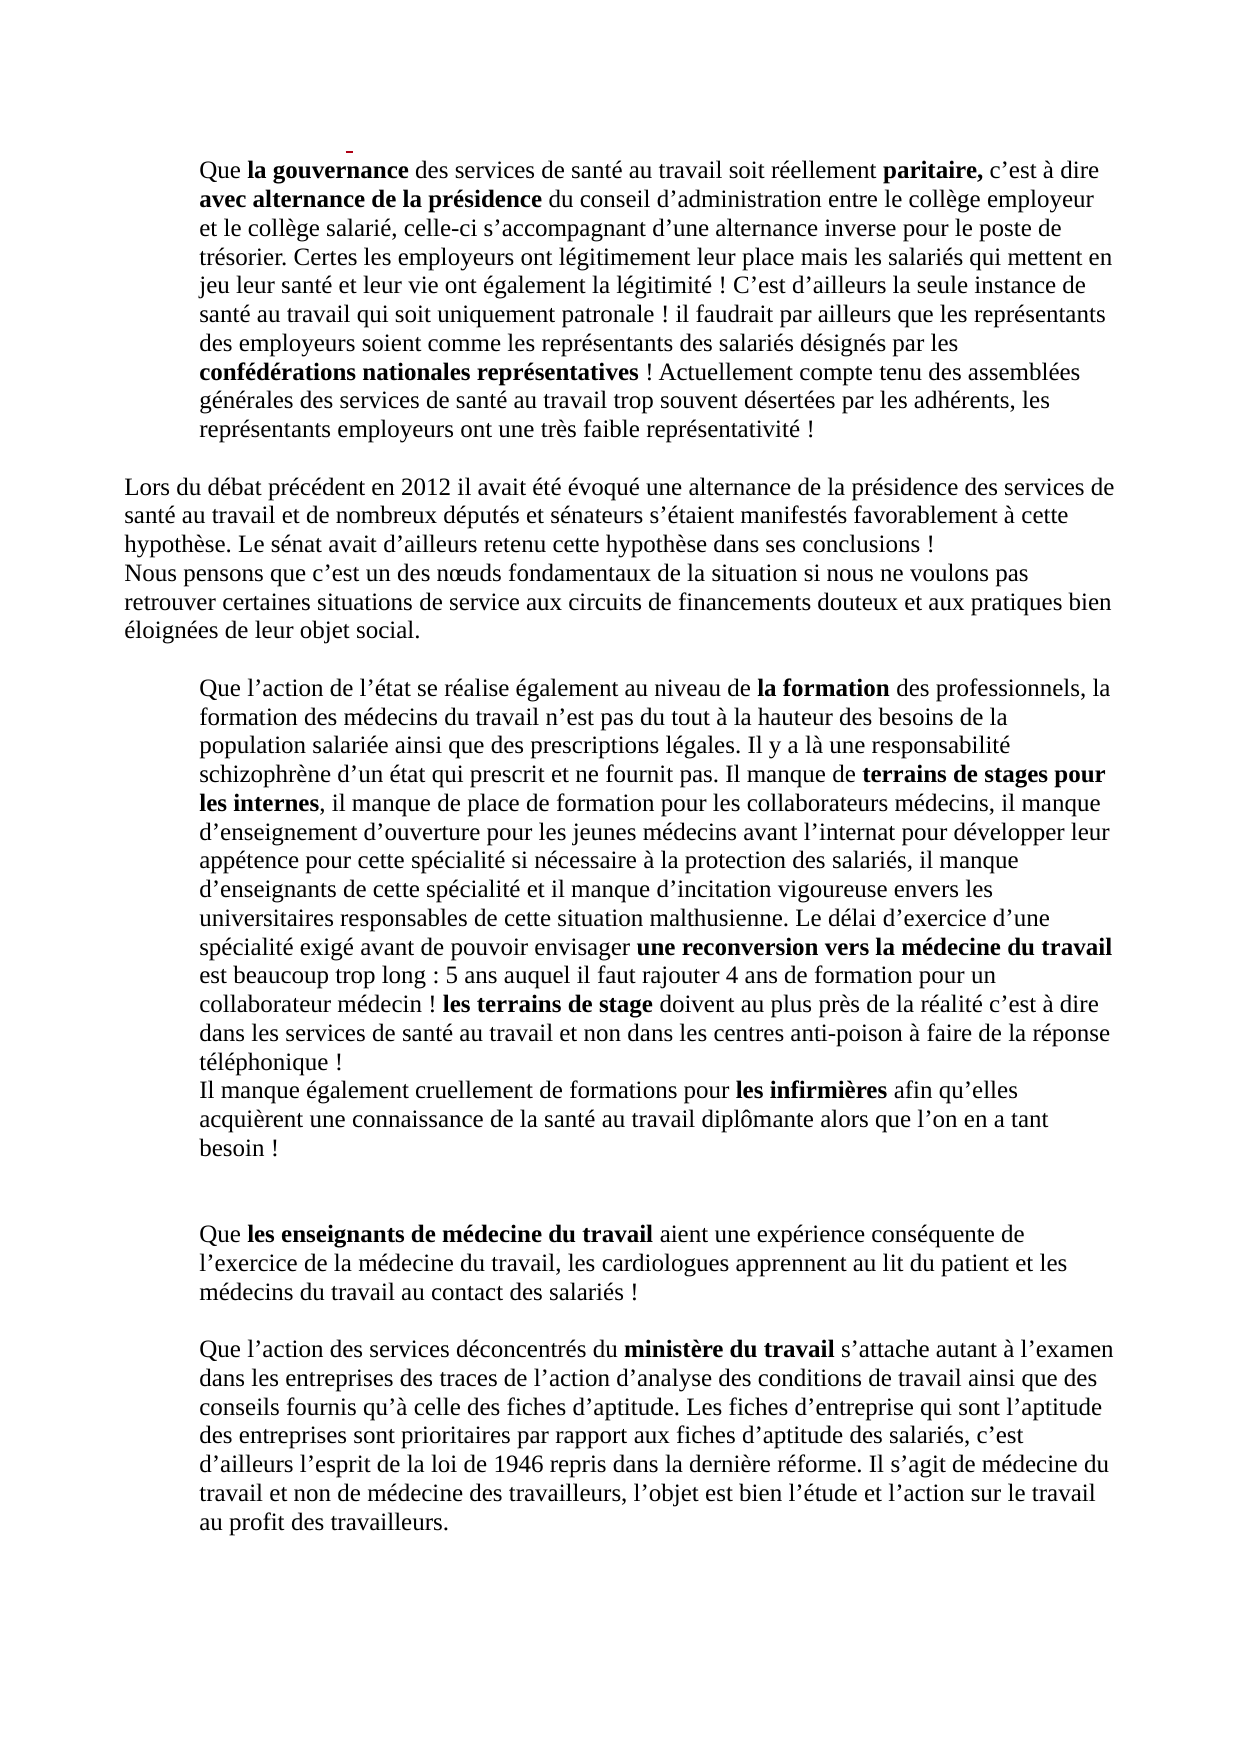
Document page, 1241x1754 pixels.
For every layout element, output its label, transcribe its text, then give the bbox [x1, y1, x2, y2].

text Lors du débat précédent en 2012 il avait été évoqué une alternance de la présidence des services de santé au travail et de nombreux députés et sénateurs s’étaient manifestés favorablement à cette hypothèse. Le sénat avait d’ailleurs retenu cette hypothèse dans ses conclusions ! [124, 472, 1116, 558]
list Que les enseignants de médecine du travail aient une expérience conséquente de l’exercice de la médecine du travail, les cardiologues apprennent au lit du patient et les médecins du travail au contact des salariés ! [199, 1219, 1116, 1305]
list Que la gouvernance des services de santé au travail soit réellement paritaire, c’est à dire avec alternance de la présidence du conseil d’administration entre le collège employeur et le collège salarié, celle-ci s’accompagnant d’une alternance inverse pour le poste de trésorier. Certes les employeurs ont légitimement leur place mais les salariés qui mettent en jeu leur santé et leur vie ont également la légitimité ! C’est d’ailleurs la seule instance de santé au travail qui soit uniquement patronale ! il faudrait par ailleurs que les représentants des employeurs soient comme les représentants des salariés désignés par les confédérations nationales représentatives ! Actuellement compte tenu des assemblées générales des services de santé au travail trop souvent désertées par les adhérents, les représentants employeurs ont une très faible représentativité ! [199, 155, 1116, 443]
list Il manque également cruellement de formations pour les infirmières afin qu’elles acquièrent une connaissance de la santé au travail diplômante alors que l’on en a tant besoin ! [199, 1075, 1116, 1162]
list Que l’action de l’état se réalise également au niveau de la formation des professionnels, la formation des médecins du travail n’est pas du tout à la hauteur des besoins de la population salariée ainsi que des prescriptions légales. Il y a là une responsabilité schizophrène d’un état qui prescrit et ne fournit pas. Il manque de terrains de stages pour les internes, il manque de place de formation pour les collaborateurs médecins, il manque d’enseignement d’ouverture pour les jeunes médecins avant l’internat pour développer leur appétence pour cette spécialité si nécessaire à la protection des salariés, il manque d’enseignants de cette spécialité et il manque d’incitation vigoureuse envers les universitaires responsables de cette situation malthusienne. Le délai d’exercice d’une spécialité exigé avant de pouvoir envisager une reconversion vers la médecine du travail est beaucoup trop long : 5 ans auquel il faut rajouter 4 ans de formation pour un collaborateur médecin ! les terrains de stage doivent au plus près de la réalité c’est à dire dans les services de santé au travail et non dans les centres anti-poison à faire de la réponse téléphonique ! [199, 673, 1116, 1075]
list Que l’action des services déconcentrés du ministère du travail s’attache autant à l’examen dans les entreprises des traces de l’action d’analyse des conditions de travail ainsi que des conseils fournis qu’à celle des fiches d’aptitude. Les fiches d’entreprise qui sont l’aptitude des entreprises sont prioritaires par rapport aux fiches d’aptitude des salariés, c’est d’ailleurs l’esprit de la loi de 1946 repris dans la dernière réforme. Il s’agit de médecine du travail et non de médecine des travailleurs, l’objet est bien l’étude et l’action sur le travail au profit des travailleurs. [199, 1334, 1116, 1535]
text Nous pensons que c’est un des nœuds fondamentaux de la situation si nous ne voulons pas retrouver certaines situations de service aux circuits de financements douteux et aux pratiques bien éloignées de leur objet social. [124, 558, 1116, 644]
